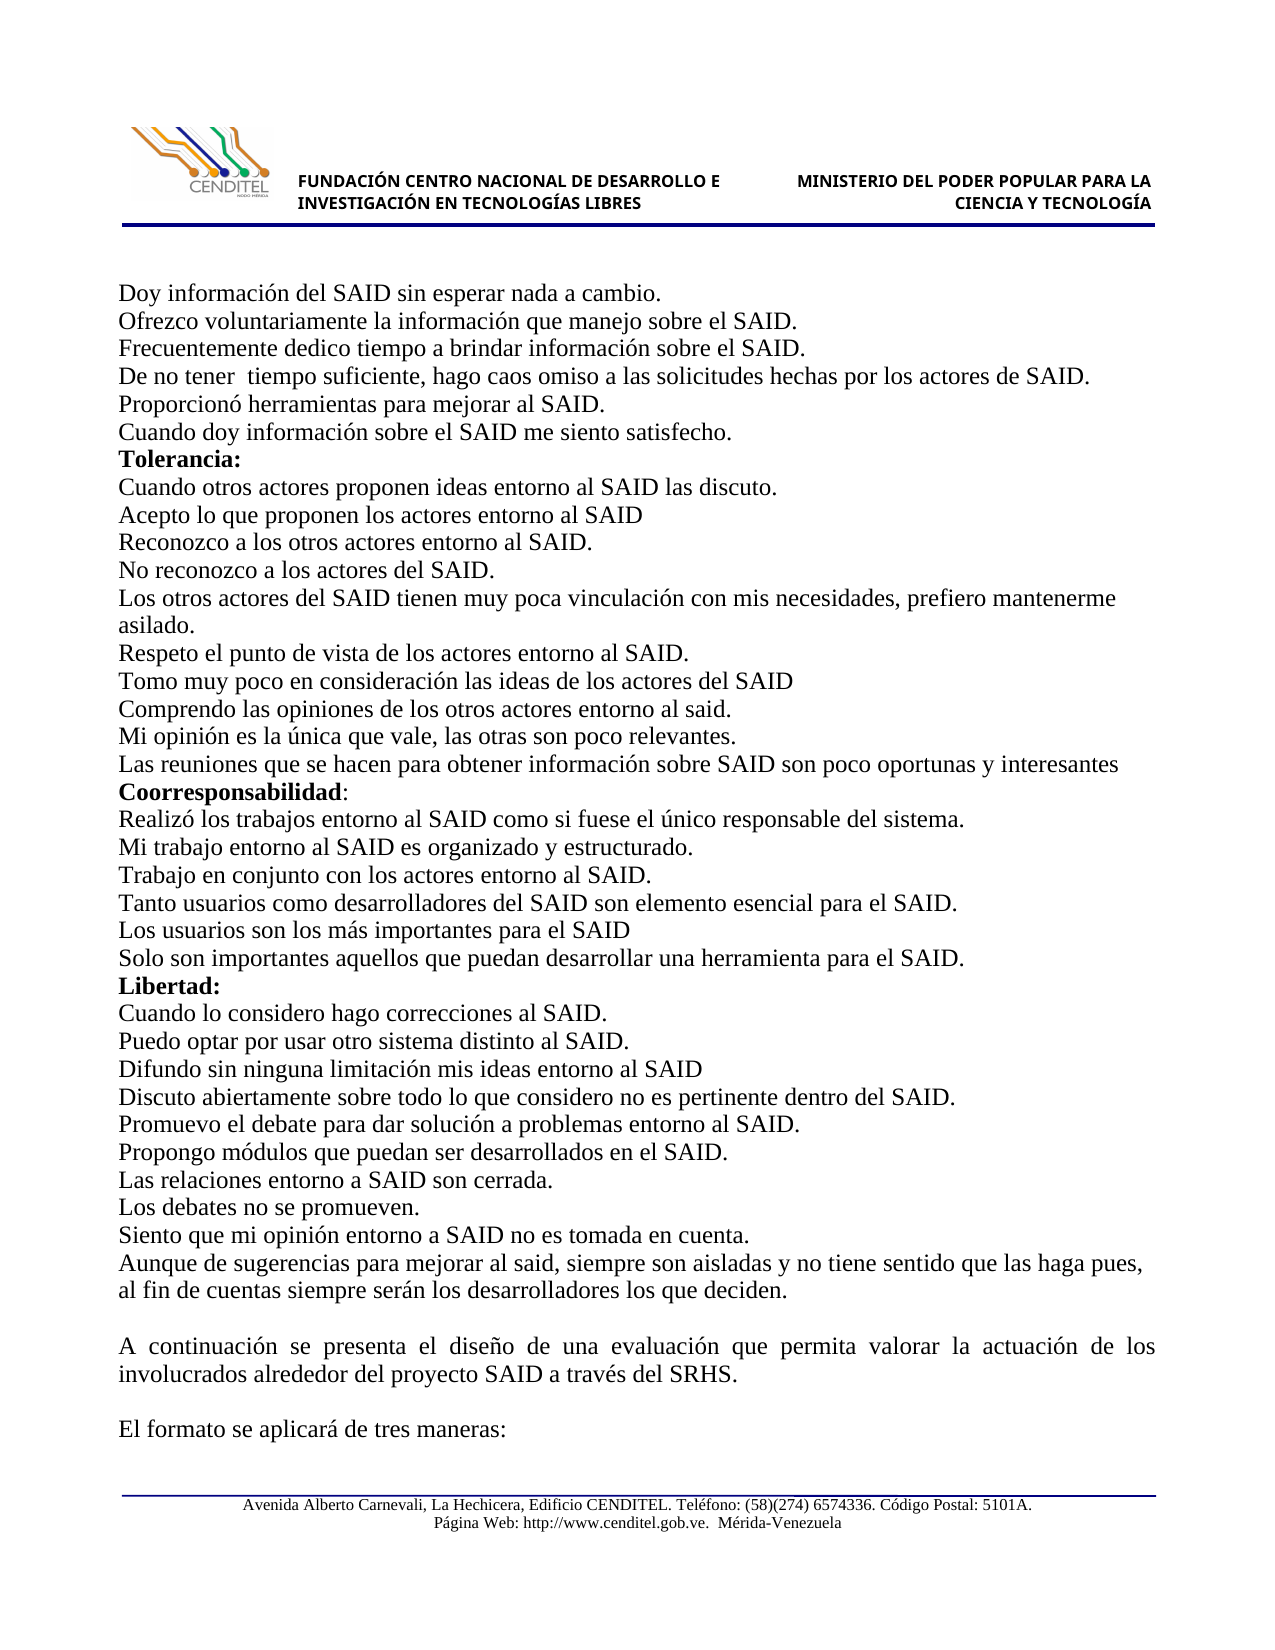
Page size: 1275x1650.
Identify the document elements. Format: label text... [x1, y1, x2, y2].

text Las relaciones entorno a SAID son cerrada. [118, 1166, 1157, 1193]
text Realizó los trabajos entorno al SAID como si fuese el único responsable del sistema. [118, 806, 1157, 833]
text Respeto el punto de vista de los actores entorno al SAID. [118, 639, 1157, 667]
text Promuevo el debate para dar solución a problemas entorno al SAID. [118, 1110, 1157, 1138]
text Doy información del SAID sin esperar nada a cambio. [118, 279, 1157, 307]
text Solo son importantes aquellos que puedan desarrollar una herramienta para el SAID. [118, 944, 1157, 972]
text Reconozco a los otros actores entorno al SAID. [118, 528, 1157, 556]
text El formato se aplicará de tres maneras: [118, 1415, 1157, 1443]
picture [131, 127, 274, 201]
text Coorresponsabilidad: [118, 778, 1157, 806]
text Las reuniones que se hacen para obtener información sobre SAID son poco oportunas y interesantes [118, 750, 1157, 778]
text Difundo sin ninguna limitación mis ideas entorno al SAID [118, 1055, 1157, 1083]
text Tanto usuarios como desarrolladores del SAID son elemento esencial para el SAID. [118, 889, 1157, 916]
text De no tener tiempo suficiente, hago caos omiso a las solicitudes hechas por los actores de SAID. [118, 362, 1157, 390]
text Los usuarios son los más importantes para el SAID [118, 916, 1157, 944]
text Cuando otros actores proponen ideas entorno al SAID las discuto. [118, 473, 1157, 501]
text Cuando doy información sobre el SAID me siento satisfecho. [118, 418, 1157, 445]
text Comprendo las opiniones de los otros actores entorno al said. [118, 695, 1157, 722]
text Acepto lo que proponen los actores entorno al SAID [118, 501, 1157, 528]
text Mi opinión es la única que vale, las otras son poco relevantes. [118, 722, 1157, 750]
text Los otros actores del SAID tienen muy poca vinculación con mis necesidades, prefiero mantenerme asilado. [118, 584, 1157, 639]
text Frecuentemente dedico tiempo a brindar información sobre el SAID. [118, 334, 1157, 362]
text Trabajo en conjunto con los actores entorno al SAID. [118, 861, 1157, 889]
text Discuto abiertamente sobre todo lo que considero no es pertinente dentro del SAID. [118, 1083, 1157, 1110]
text Proporcionó herramientas para mejorar al SAID. [118, 390, 1157, 418]
text A continuación se presenta el diseño de una evaluación que permita valorar la actuación de los involucrados alrededor del proyecto SAID a través del SRHS. [118, 1332, 1157, 1387]
text Puedo optar por usar otro sistema distinto al SAID. [118, 1027, 1157, 1055]
text Los debates no se promueven. [118, 1193, 1157, 1221]
text Tolerancia: [118, 445, 1157, 473]
text Propongo módulos que puedan ser desarrollados en el SAID. [118, 1138, 1157, 1166]
text Cuando lo considero hago correcciones al SAID. [118, 999, 1157, 1027]
text Libertad: [118, 972, 1157, 999]
text Ofrezco voluntariamente la información que manejo sobre el SAID. [118, 307, 1157, 334]
text Aunque de sugerencias para mejorar al said, siempre son aisladas y no tiene sentido que las haga pues, al fin de cuentas siempre serán los desarrolladores los que deciden. [118, 1249, 1157, 1304]
text Siento que mi opinión entorno a SAID no es tomada en cuenta. [118, 1221, 1157, 1249]
text No reconozco a los actores del SAID. [118, 556, 1157, 584]
text Mi trabajo entorno al SAID es organizado y estructurado. [118, 833, 1157, 861]
text Tomo muy poco en consideración las ideas de los actores del SAID [118, 667, 1157, 695]
